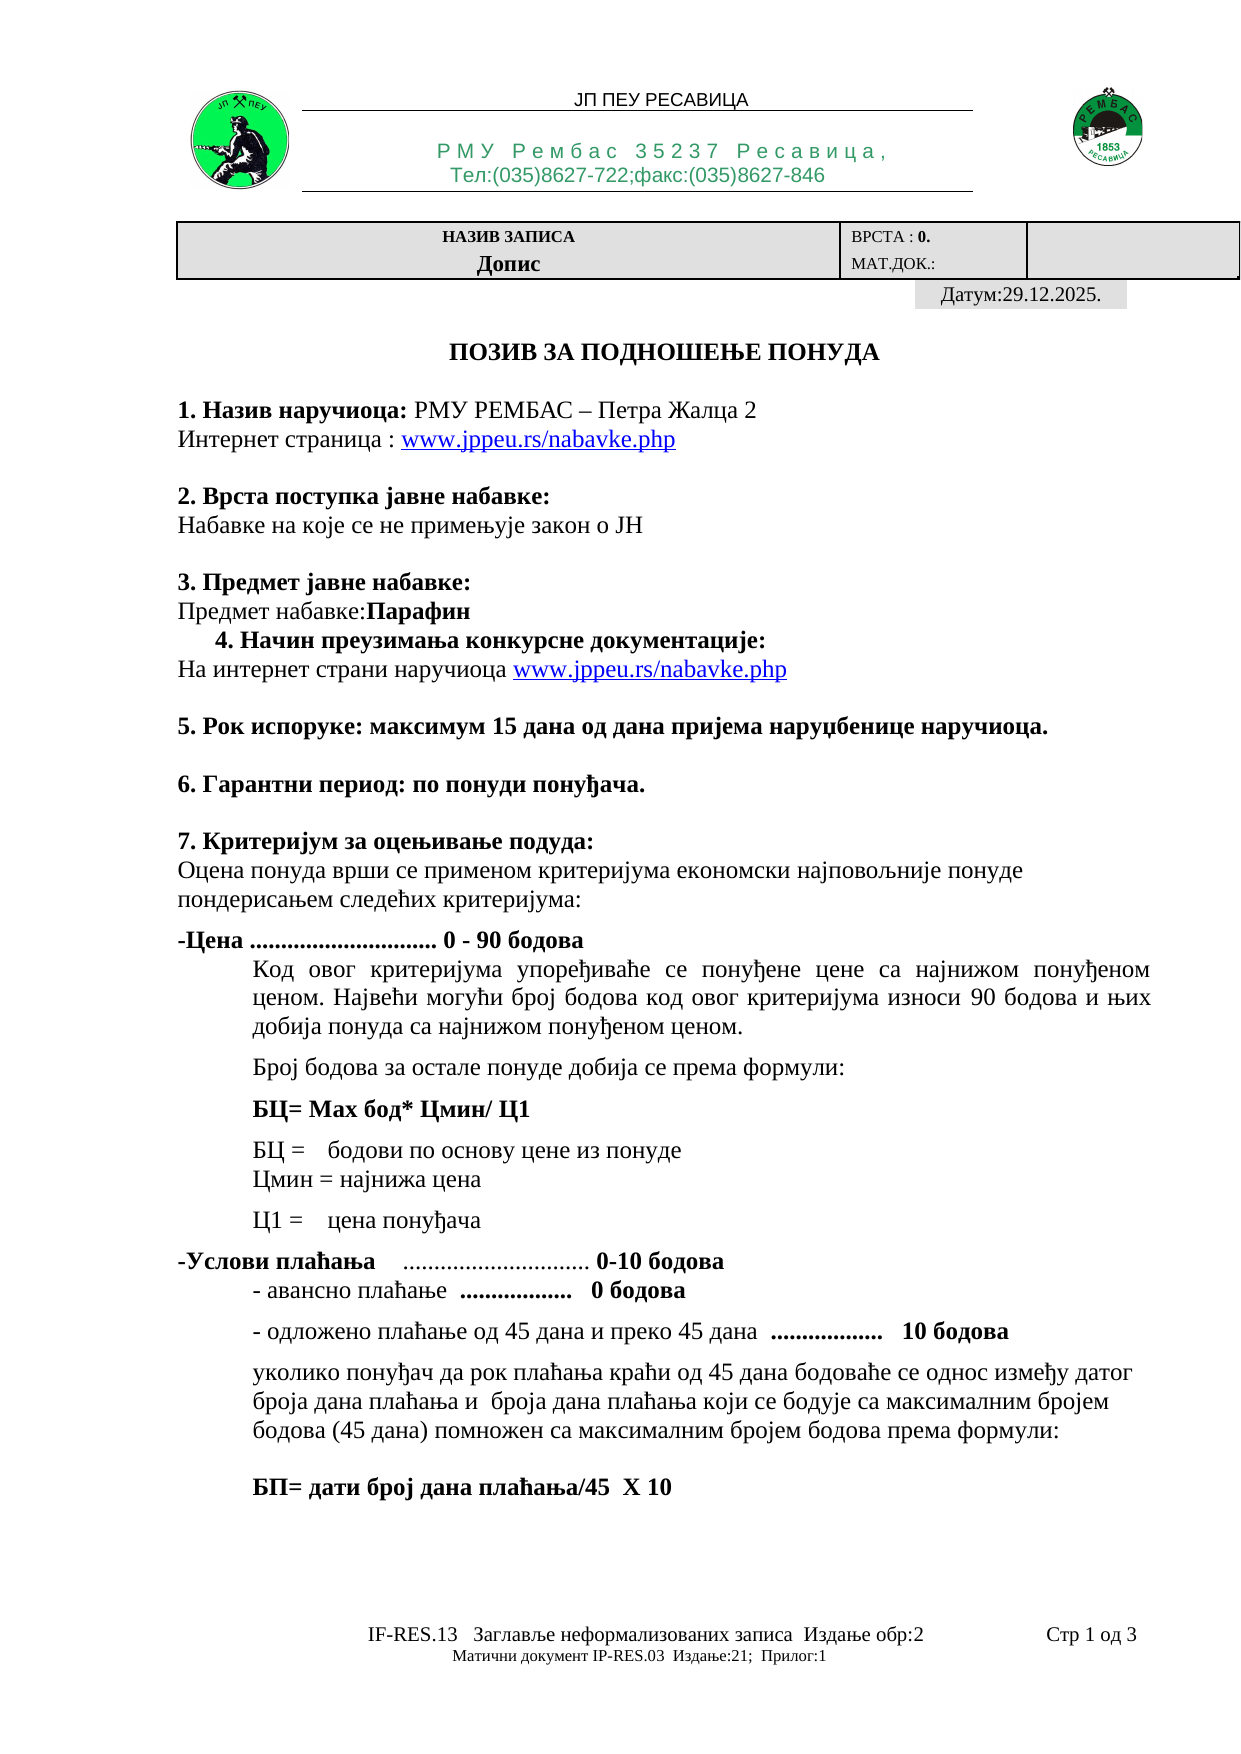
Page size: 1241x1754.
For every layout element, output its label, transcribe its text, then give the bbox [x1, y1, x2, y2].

table_cell [1226, 280, 1232, 309]
text Ц1 = цена понуђача [252, 1205, 1152, 1234]
table_cell [1195, 280, 1201, 309]
table_cell [1214, 280, 1220, 309]
text 4. Начин преузимања конкурсне документације: [177, 625, 1152, 654]
text Оцена понуда врши се применом критеријума економски најповољније понуде пондерисањем следећих критеријума: [177, 855, 1152, 912]
table_cell [1189, 280, 1195, 309]
text -Услови плаћања .............................. 0-10 бодова [177, 1246, 1152, 1275]
text БП= дати број дана плаћања/45 X 10 [252, 1472, 1152, 1501]
picture [1073, 87, 1143, 166]
text -Цена .............................. 0 - 90 бодова [177, 925, 1152, 954]
text ПОЗИВ ЗА ПОДНОШЕЊЕ ПОНУДА [177, 337, 1152, 366]
table_cell [1152, 280, 1157, 309]
text 5. Рок испоруке: максимум 15 дана од дана пријема наруџбенице наручиоца. [177, 711, 1152, 740]
table_cell [1127, 280, 1152, 309]
table_cell [1158, 280, 1164, 309]
text Набавке на које се не примењује закон о ЈН [177, 510, 1152, 539]
text 1. Назив наручиоца: РМУ РЕМБАС – Петра Жалца 2 [177, 395, 1152, 424]
text уколико понуђач да рок плаћања краћи од 45 дана бодоваће се однос између датог броја дана плаћања и броја дана плаћања који се бодује са максималним бројем бодова (45 дана) помножен са максималним бројем бодова према формули: [252, 1357, 1152, 1444]
picture [190, 90, 290, 190]
table_cell МАТ.ДОК.: [841, 249, 1026, 278]
text 3. Предмет јавне набавке: [177, 567, 1152, 596]
table_cell Датум:29.12.2025. [915, 280, 1127, 309]
text 7. Критеријум за оцењивање подуда: [177, 826, 1152, 855]
table_cell [1208, 280, 1214, 309]
text Цмин = најнижа цена [252, 1164, 1152, 1192]
text - одложено плаћање од 45 дана и преко 45 дана .................. 10 бодова [252, 1316, 1152, 1345]
table_cell [1028, 249, 1239, 278]
text Број бодова за остале понуде добија се према формули: [252, 1052, 1152, 1081]
table_cell [1183, 280, 1189, 309]
table_header Ознака: [1028, 223, 1239, 249]
table_cell [1164, 280, 1170, 309]
text БЦ= Маx бод* Цмин/ Ц1 [252, 1094, 1152, 1122]
text БЦ = бодови по основу цене из понуде [252, 1135, 1152, 1164]
text - авансно плаћање .................. 0 бодова [252, 1275, 1152, 1304]
text Интернет страница : www.jppeu.rs/nabavke.php [177, 424, 1152, 452]
text 2. Врста поступка јавне набавке: [177, 481, 1152, 510]
text 6. Гарантни период: по понуди понуђача. [177, 769, 1152, 797]
table_cell [1170, 280, 1176, 309]
table_cell [1201, 280, 1207, 309]
table_header НАЗИВ ЗАПИСА [178, 223, 839, 249]
table_cell [1233, 280, 1239, 309]
table_cell [177, 280, 915, 309]
table_cell [1176, 280, 1182, 309]
text Код овог критеријума упоређиваће се понуђене цене са најнижом понуђеном ценом. Највећи могући број бодова код овог критеријума износи 90 бодова и њих добија понуда са најнижом понуђеном ценом. [252, 954, 1152, 1040]
text Предмет набавке:Парафин [177, 596, 1152, 625]
table_cell [1220, 280, 1226, 309]
table_cell Допис [178, 249, 839, 278]
table_header ВРСТА : 0. [841, 223, 1026, 249]
text На интернет страни наручиоца www.jppeu.rs/nabavke.php [177, 654, 1152, 682]
